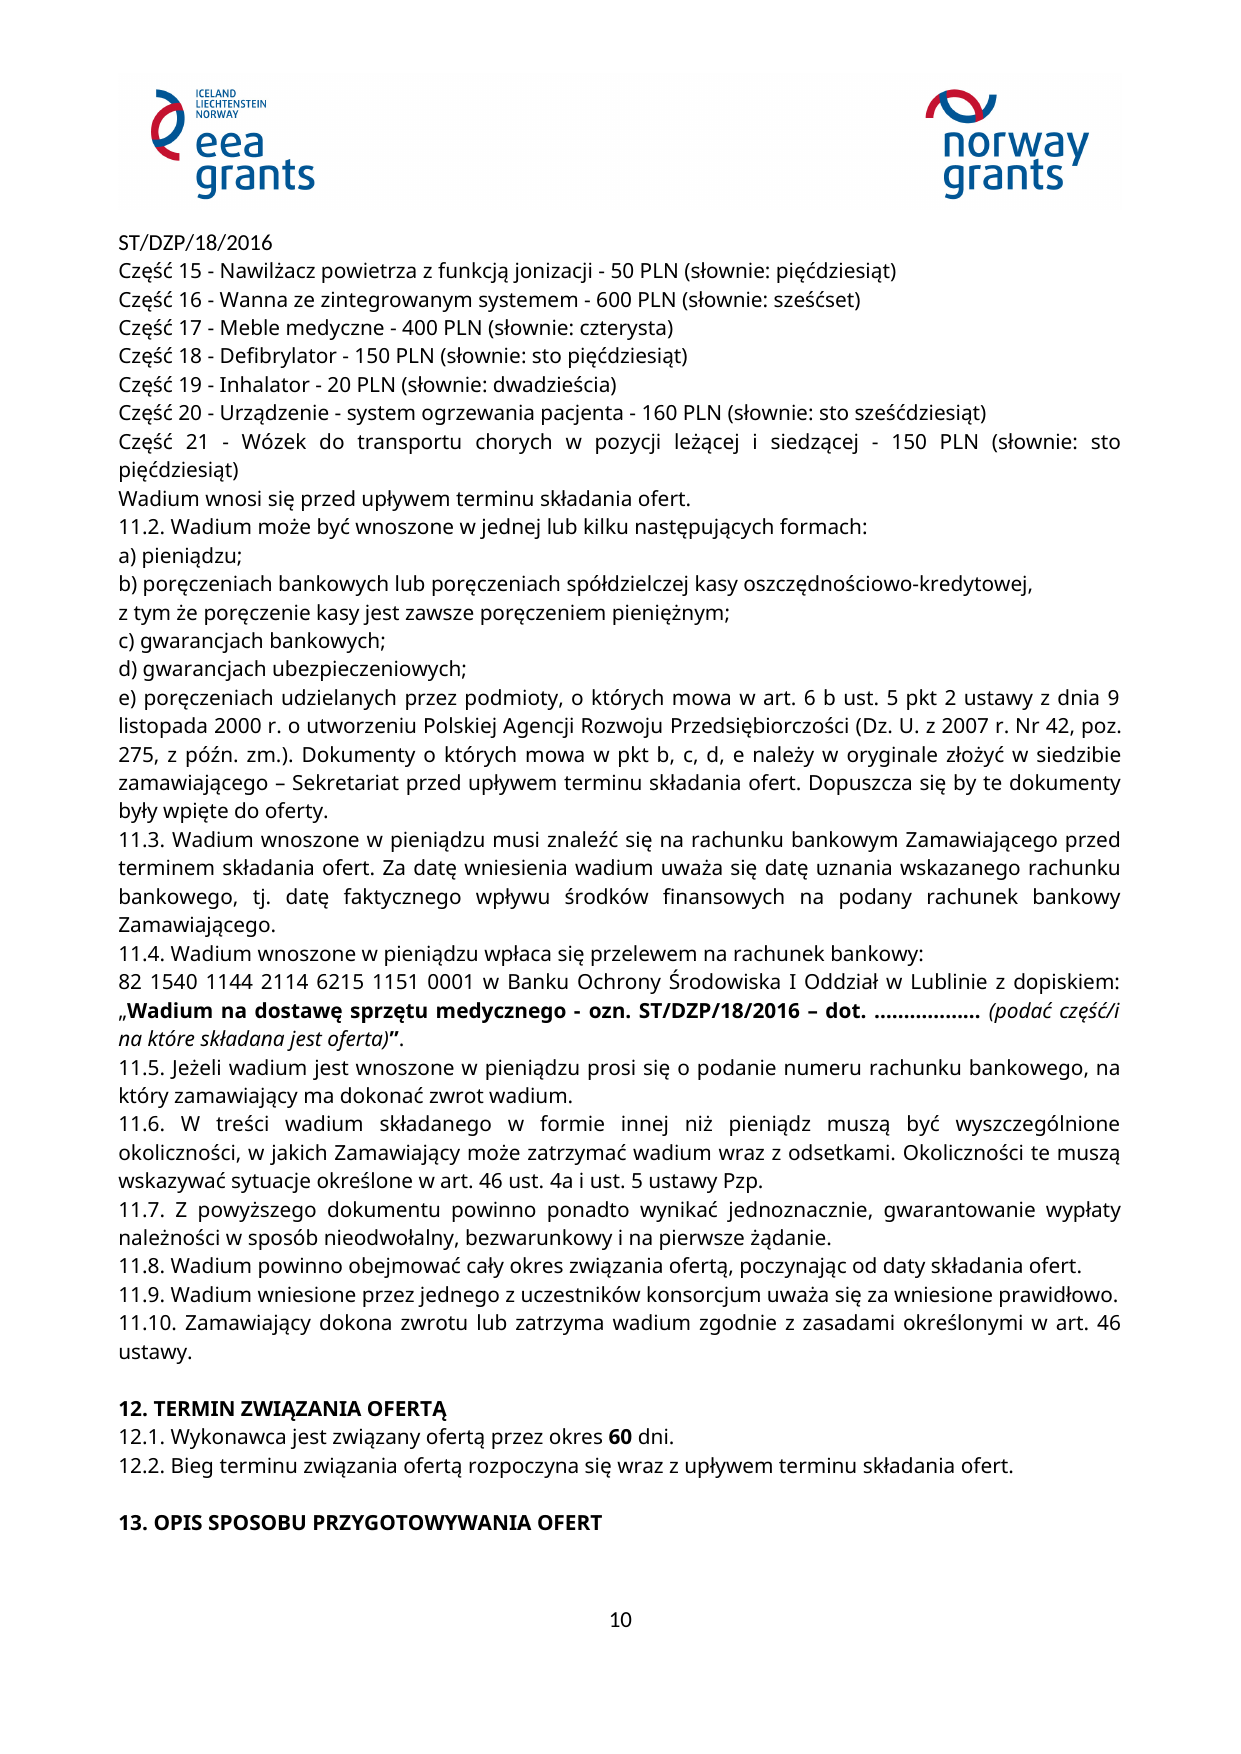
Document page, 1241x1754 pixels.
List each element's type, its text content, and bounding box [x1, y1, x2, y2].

text 11.8. Wadium powinno obejmować cały okres związania ofertą, poczynając od daty składania ofert. [118, 1252, 1122, 1280]
text Część 16 - Wanna ze zintegrowanym systemem - 600 PLN (słownie: sześćset) [118, 285, 1122, 313]
text Część 19 - Inhalator - 20 PLN (słownie: dwadzieścia) [118, 370, 1122, 398]
text Część 15 - Nawilżacz powietrza z funkcją jonizacji - 50 PLN (słownie: pięćdziesiąt) [118, 256, 1122, 285]
text Część 18 - Defibrylator - 150 PLN (słownie: sto pięćdziesiąt) [118, 342, 1122, 370]
text Część 20 - Urządzenie - system ogrzewania pacjenta - 160 PLN (słownie: sto sześćdziesiąt) [118, 398, 1122, 427]
text 11.4. Wadium wnoszone w pieniądzu wpłaca się przelewem na rachunek bankowy: [118, 939, 1122, 967]
text b) poręczeniach bankowych lub poręczeniach spółdzielczej kasy oszczędnościowo-kredytowej, [118, 569, 1122, 598]
text 11.9. Wadium wniesione przez jednego z uczestników konsorcjum uważa się za wniesione prawidłowo. [118, 1280, 1122, 1308]
text Część 17 - Meble medyczne - 400 PLN (słownie: czterysta) [118, 313, 1122, 342]
text 12.2. Bieg terminu związania ofertą rozpoczyna się wraz z upływem terminu składania ofert. [118, 1451, 1122, 1479]
text 11.2. Wadium może być wnoszone w jednej lub kilku następujących formach: [118, 512, 1122, 541]
text 82 1540 1144 2114 6215 1151 0001 w Banku Ochrony Środowiska I Oddział w Lublinie z dopiskiem: „Wadium na dostawę sprzętu medycznego - ozn. ST/DZP/18/2016 – dot. ……………… (podać część/i na które składana jest oferta)”. [118, 967, 1122, 1053]
text Część 21 - Wózek do transportu chorych w pozycji leżącej i siedzącej - 150 PLN (słownie: sto pięćdziesiąt) [118, 427, 1122, 484]
text 11.3. Wadium wnoszone w pieniądzu musi znaleźć się na rachunku bankowym Zamawiającego przed terminem składania ofert. Za datę wniesienia wadium uważa się datę uznania wskazanego rachunku bankowego, tj. datę faktycznego wpływu środków finansowych na podany rachunek bankowy Zamawiającego. [118, 825, 1122, 939]
text 13. OPIS SPOSOBU PRZYGOTOWYWANIA OFERT [118, 1508, 1122, 1536]
text 11.7. Z powyższego dokumentu powinno ponadto wynikać jednoznacznie, gwarantowanie wypłaty należności w sposób nieodwołalny, bezwarunkowy i na pierwsze żądanie. [118, 1195, 1122, 1252]
text Wadium wnosi się przed upływem terminu składania ofert. [118, 484, 1122, 512]
text z tym że poręczenie kasy jest zawsze poręczeniem pieniężnym; [118, 598, 1122, 626]
text 11.10. Zamawiający dokona zwrotu lub zatrzyma wadium zgodnie z zasadami określonymi w art. 46 ustawy. [118, 1308, 1122, 1365]
text d) gwarancjach ubezpieczeniowych; [118, 654, 1122, 683]
text 11.5. Jeżeli wadium jest wnoszone w pieniądzu prosi się o podanie numeru rachunku bankowego, na który zamawiający ma dokonać zwrot wadium. [118, 1053, 1122, 1109]
text 11.6. W treści wadium składanego w formie innej niż pieniądz muszą być wyszczególnione okoliczności, w jakich Zamawiający może zatrzymać wadium wraz z odsetkami. Okoliczności te muszą wskazywać sytuacje określone w art. 46 ust. 4a i ust. 5 ustawy Pzp. [118, 1109, 1122, 1195]
text 12.1. Wykonawca jest związany ofertą przez okres 60 dni. [118, 1422, 1122, 1451]
text c) gwarancjach bankowych; [118, 626, 1122, 654]
text a) pieniądzu; [118, 541, 1122, 569]
text e) poręczeniach udzielanych przez podmioty, o których mowa w art. 6 b ust. 5 pkt 2 ustawy z dnia 9 listopada 2000 r. o utworzeniu Polskiej Agencji Rozwoju Przedsiębiorczości (Dz. U. z 2007 r. Nr 42, poz. 275, z późn. zm.). Dokumenty o których mowa w pkt b, c, d, e należy w oryginale złożyć w siedzibie zamawiającego – Sekretariat przed upływem terminu składania ofert. Dopuszcza się by te dokumenty były wpięte do oferty. [118, 683, 1122, 825]
text 12. TERMIN ZWIĄZANIA OFERTĄ [118, 1394, 1122, 1422]
